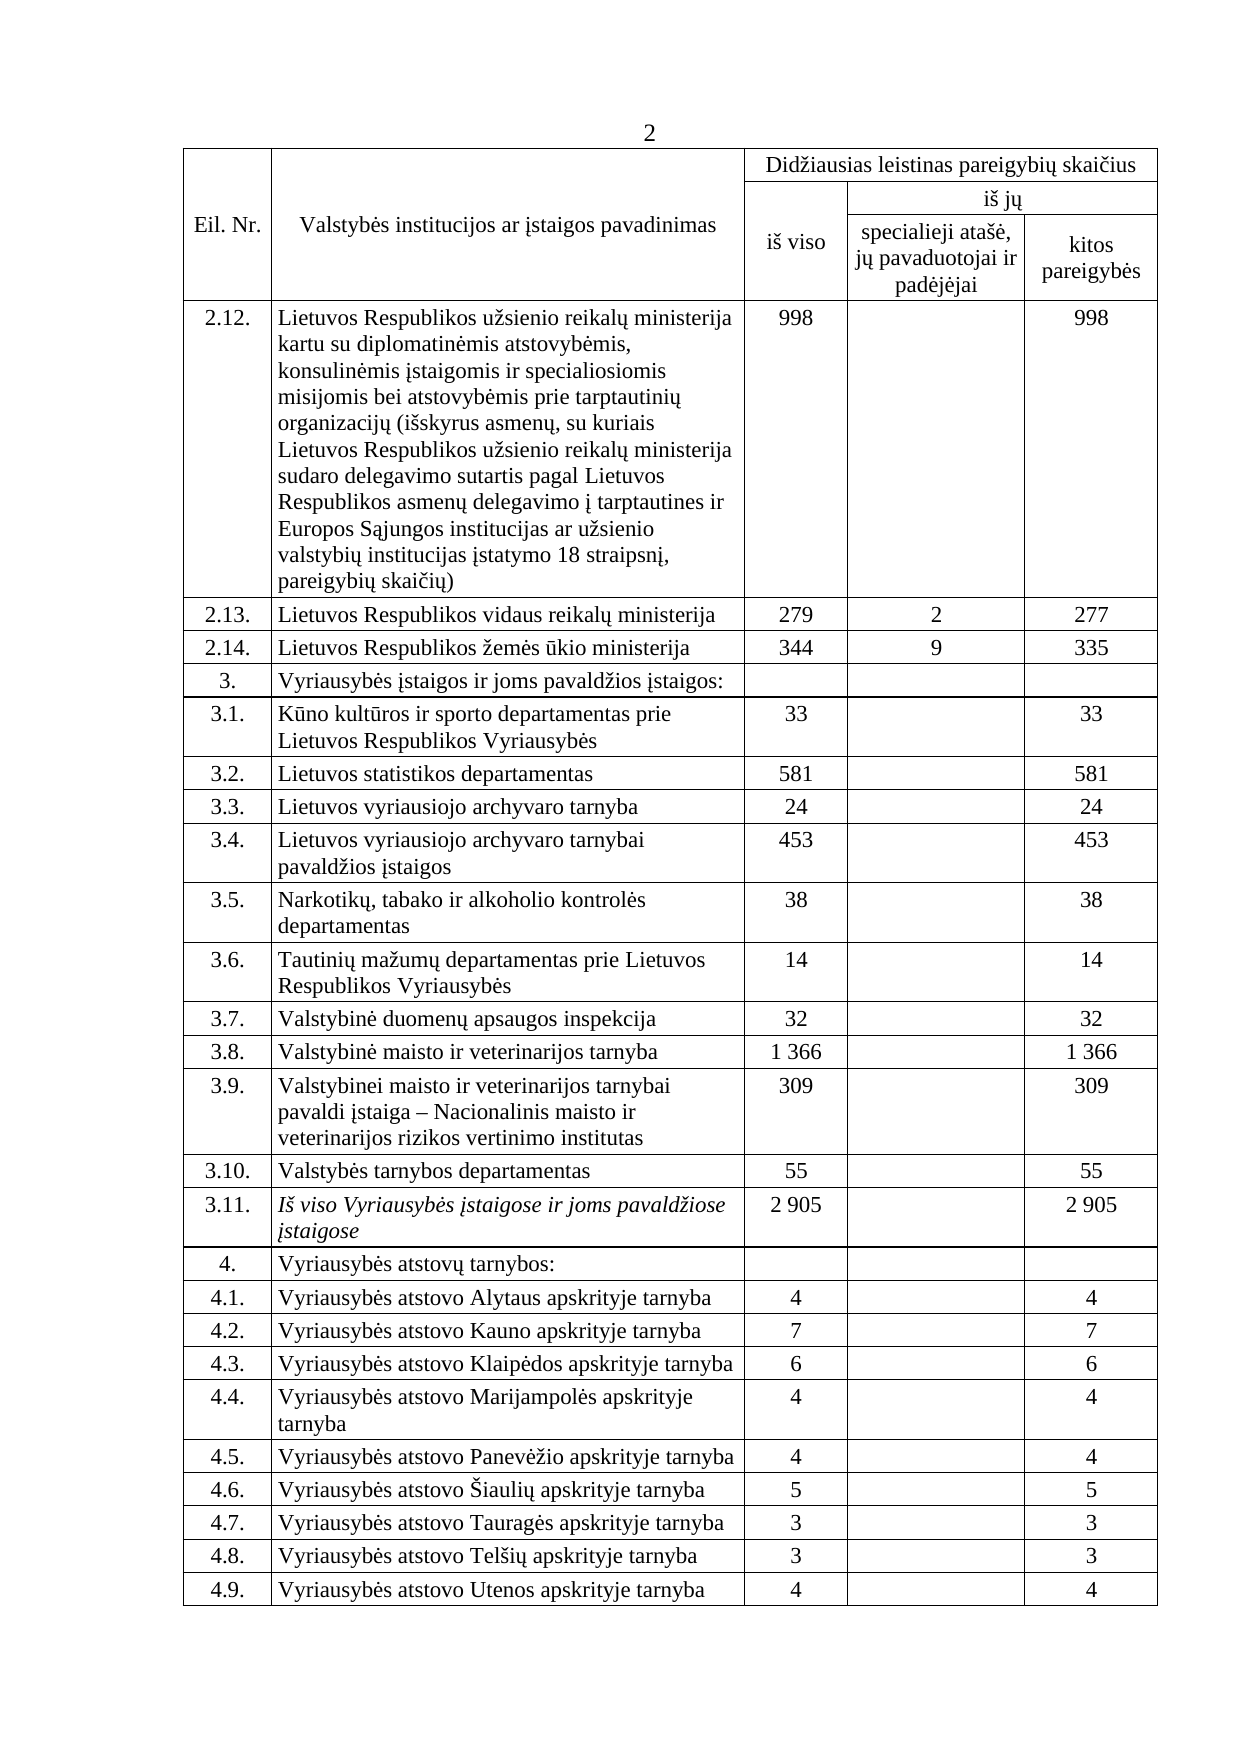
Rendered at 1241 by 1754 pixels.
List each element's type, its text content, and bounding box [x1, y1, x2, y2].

table_cell [848, 1002, 1024, 1034]
table_cell 24 [1025, 790, 1157, 822]
table_cell kitos pareigybės [1025, 215, 1157, 300]
table_cell 4.6. [184, 1473, 271, 1505]
table_cell 2.12. [184, 301, 271, 597]
table_cell 335 [1025, 631, 1157, 663]
table_cell 4.7. [184, 1506, 271, 1539]
table_cell 3.7. [184, 1002, 271, 1034]
table_cell [848, 824, 1024, 882]
table_cell iš jų [848, 182, 1157, 214]
table_cell Narkotikų, tabako ir alkoholio kontrolės departamentas [272, 883, 744, 942]
table_cell Kūno kultūros ir sporto departamentas prie Lietuvos Respublikos Vyriausybės [272, 698, 744, 756]
table_cell [848, 1036, 1024, 1068]
table_cell 7 [745, 1314, 847, 1346]
table_cell 344 [745, 631, 847, 663]
table_cell Vyriausybės atstovo Šiaulių apskrityje tarnyba [272, 1473, 744, 1505]
table_cell Lietuvos statistikos departamentas [272, 757, 744, 789]
table_header Didžiausias leistinas pareigybių skaičius [745, 149, 1157, 181]
table_cell [745, 1248, 847, 1280]
table_cell 4 [745, 1440, 847, 1472]
table_cell 38 [1025, 883, 1157, 942]
table_cell 3 [1025, 1506, 1157, 1539]
table_cell 4.5. [184, 1440, 271, 1472]
table_cell 3.6. [184, 943, 271, 1001]
table_cell Lietuvos vyriausiojo archyvaro tarnybai pavaldžios įstaigos [272, 824, 744, 882]
table_cell [848, 1473, 1024, 1505]
table_cell Vyriausybės atstovo Kauno apskrityje tarnyba [272, 1314, 744, 1346]
table_cell [848, 301, 1024, 597]
table_cell Vyriausybės atstovo Alytaus apskrityje tarnyba [272, 1281, 744, 1313]
table_cell Vyriausybės atstovo Panevėžio apskrityje tarnyba [272, 1440, 744, 1472]
table_cell [848, 1380, 1024, 1439]
table_cell 4 [745, 1281, 847, 1313]
table_cell Valstybinė duomenų apsaugos inspekcija [272, 1002, 744, 1034]
table_cell 3.3. [184, 790, 271, 822]
table_cell 4 [745, 1573, 847, 1605]
table_cell 4 [1025, 1281, 1157, 1313]
table_cell 3.4. [184, 824, 271, 882]
table_cell 6 [745, 1347, 847, 1379]
table_cell [848, 1506, 1024, 1539]
table_cell [848, 1069, 1024, 1154]
table_cell 33 [1025, 698, 1157, 756]
table_cell 309 [1025, 1069, 1157, 1154]
table_cell 453 [745, 824, 847, 882]
table_cell 24 [745, 790, 847, 822]
table_cell 4 [1025, 1380, 1157, 1439]
table_cell 4.9. [184, 1573, 271, 1605]
table_cell 33 [745, 698, 847, 756]
table_cell 1 366 [1025, 1036, 1157, 1068]
table_cell 453 [1025, 824, 1157, 882]
table_cell 2 905 [1025, 1188, 1157, 1246]
table_cell [848, 698, 1024, 756]
table_cell [848, 1440, 1024, 1472]
table_cell 3.8. [184, 1036, 271, 1068]
table_cell 3.10. [184, 1155, 271, 1187]
table_cell Lietuvos Respublikos vidaus reikalų ministerija [272, 598, 744, 630]
table_cell 3.9. [184, 1069, 271, 1154]
table_cell 3. [184, 664, 271, 696]
table_cell 32 [1025, 1002, 1157, 1034]
table_cell 2.13. [184, 598, 271, 630]
table_cell 3.1. [184, 698, 271, 756]
table_cell [848, 1155, 1024, 1187]
table_cell 4.1. [184, 1281, 271, 1313]
table_cell 38 [745, 883, 847, 942]
table_cell 581 [745, 757, 847, 789]
table_header Eil. Nr. [184, 149, 271, 300]
table_cell 5 [1025, 1473, 1157, 1505]
table_cell Tautinių mažumų departamentas prie Lietuvos Respublikos Vyriausybės [272, 943, 744, 1001]
table_cell [848, 1248, 1024, 1280]
table_cell Iš viso Vyriausybės įstaigose ir joms pavaldžiose įstaigose [272, 1188, 744, 1246]
table_cell Valstybės tarnybos departamentas [272, 1155, 744, 1187]
table_cell 277 [1025, 598, 1157, 630]
table_cell 4.8. [184, 1540, 271, 1572]
table_cell Valstybinei maisto ir veterinarijos tarnybai pavaldi įstaiga – Nacionalinis maisto ir veterinarijos rizikos vertinimo institutas [272, 1069, 744, 1154]
table_cell 581 [1025, 757, 1157, 789]
table_cell 309 [745, 1069, 847, 1154]
table_cell specialieji atašė, jų pavaduotojai ir padėjėjai [848, 215, 1024, 300]
table_cell 4 [1025, 1573, 1157, 1605]
table_cell 4 [745, 1380, 847, 1439]
table_cell [848, 757, 1024, 789]
table_cell [848, 664, 1024, 696]
table_cell 4.4. [184, 1380, 271, 1439]
table_cell 2.14. [184, 631, 271, 663]
table_cell Vyriausybės atstovo Telšių apskrityje tarnyba [272, 1540, 744, 1572]
table_cell 2 905 [745, 1188, 847, 1246]
table_cell 3 [1025, 1540, 1157, 1572]
table_cell [848, 1281, 1024, 1313]
table_cell 3.11. [184, 1188, 271, 1246]
table_cell 4.3. [184, 1347, 271, 1379]
table_cell [848, 883, 1024, 942]
table_cell [1025, 1248, 1157, 1280]
table_cell [848, 1573, 1024, 1605]
table_cell Vyriausybės atstovų tarnybos: [272, 1248, 744, 1280]
table_cell 4.2. [184, 1314, 271, 1346]
table_cell Lietuvos Respublikos žemės ūkio ministerija [272, 631, 744, 663]
table_cell 4. [184, 1248, 271, 1280]
table_header Valstybės institucijos ar įstaigos pavadinimas [272, 149, 744, 300]
table_cell Vyriausybės įstaigos ir joms pavaldžios įstaigos: [272, 664, 744, 696]
table_cell Vyriausybės atstovo Marijampolės apskrityje tarnyba [272, 1380, 744, 1439]
table_cell 2 [848, 598, 1024, 630]
table_cell Lietuvos vyriausiojo archyvaro tarnyba [272, 790, 744, 822]
table_cell Valstybinė maisto ir veterinarijos tarnyba [272, 1036, 744, 1068]
table_cell 6 [1025, 1347, 1157, 1379]
table_cell [848, 1314, 1024, 1346]
table_cell 3 [745, 1540, 847, 1572]
table_cell 9 [848, 631, 1024, 663]
table_cell 279 [745, 598, 847, 630]
table_cell [1025, 664, 1157, 696]
table_cell 4 [1025, 1440, 1157, 1472]
table_cell 32 [745, 1002, 847, 1034]
table_cell [848, 1347, 1024, 1379]
table_cell 998 [745, 301, 847, 597]
table_cell 3.5. [184, 883, 271, 942]
table_cell 14 [745, 943, 847, 1001]
table_cell [848, 943, 1024, 1001]
table_cell Vyriausybės atstovo Utenos apskrityje tarnyba [272, 1573, 744, 1605]
table_cell [848, 1540, 1024, 1572]
table_cell 998 [1025, 301, 1157, 597]
table_cell [848, 1188, 1024, 1246]
table_cell [848, 790, 1024, 822]
table_cell 5 [745, 1473, 847, 1505]
table_cell 55 [1025, 1155, 1157, 1187]
table_cell 14 [1025, 943, 1157, 1001]
table_cell Lietuvos Respublikos užsienio reikalų ministerija kartu su diplomatinėmis atstovybėmis, konsulinėmis įstaigomis ir specialiosiomis misijomis bei atstovybėmis prie tarptautinių organizacijų (išskyrus asmenų, su kuriais Lietuvos Respublikos užsienio reikalų ministerija sudaro delegavimo sutartis pagal Lietuvos Respublikos asmenų delegavimo į tarptautines ir Europos Sąjungos institucijas ar užsienio valstybių institucijas įstatymo 18 straipsnį, pareigybių skaičių) [272, 301, 744, 597]
table_cell iš viso [745, 182, 847, 300]
table_cell 7 [1025, 1314, 1157, 1346]
table_cell 1 366 [745, 1036, 847, 1068]
table_cell [745, 664, 847, 696]
table_cell 3.2. [184, 757, 271, 789]
table_cell 55 [745, 1155, 847, 1187]
table_cell Vyriausybės atstovo Klaipėdos apskrityje tarnyba [272, 1347, 744, 1379]
table_cell 3 [745, 1506, 847, 1539]
table_cell Vyriausybės atstovo Tauragės apskrityje tarnyba [272, 1506, 744, 1539]
